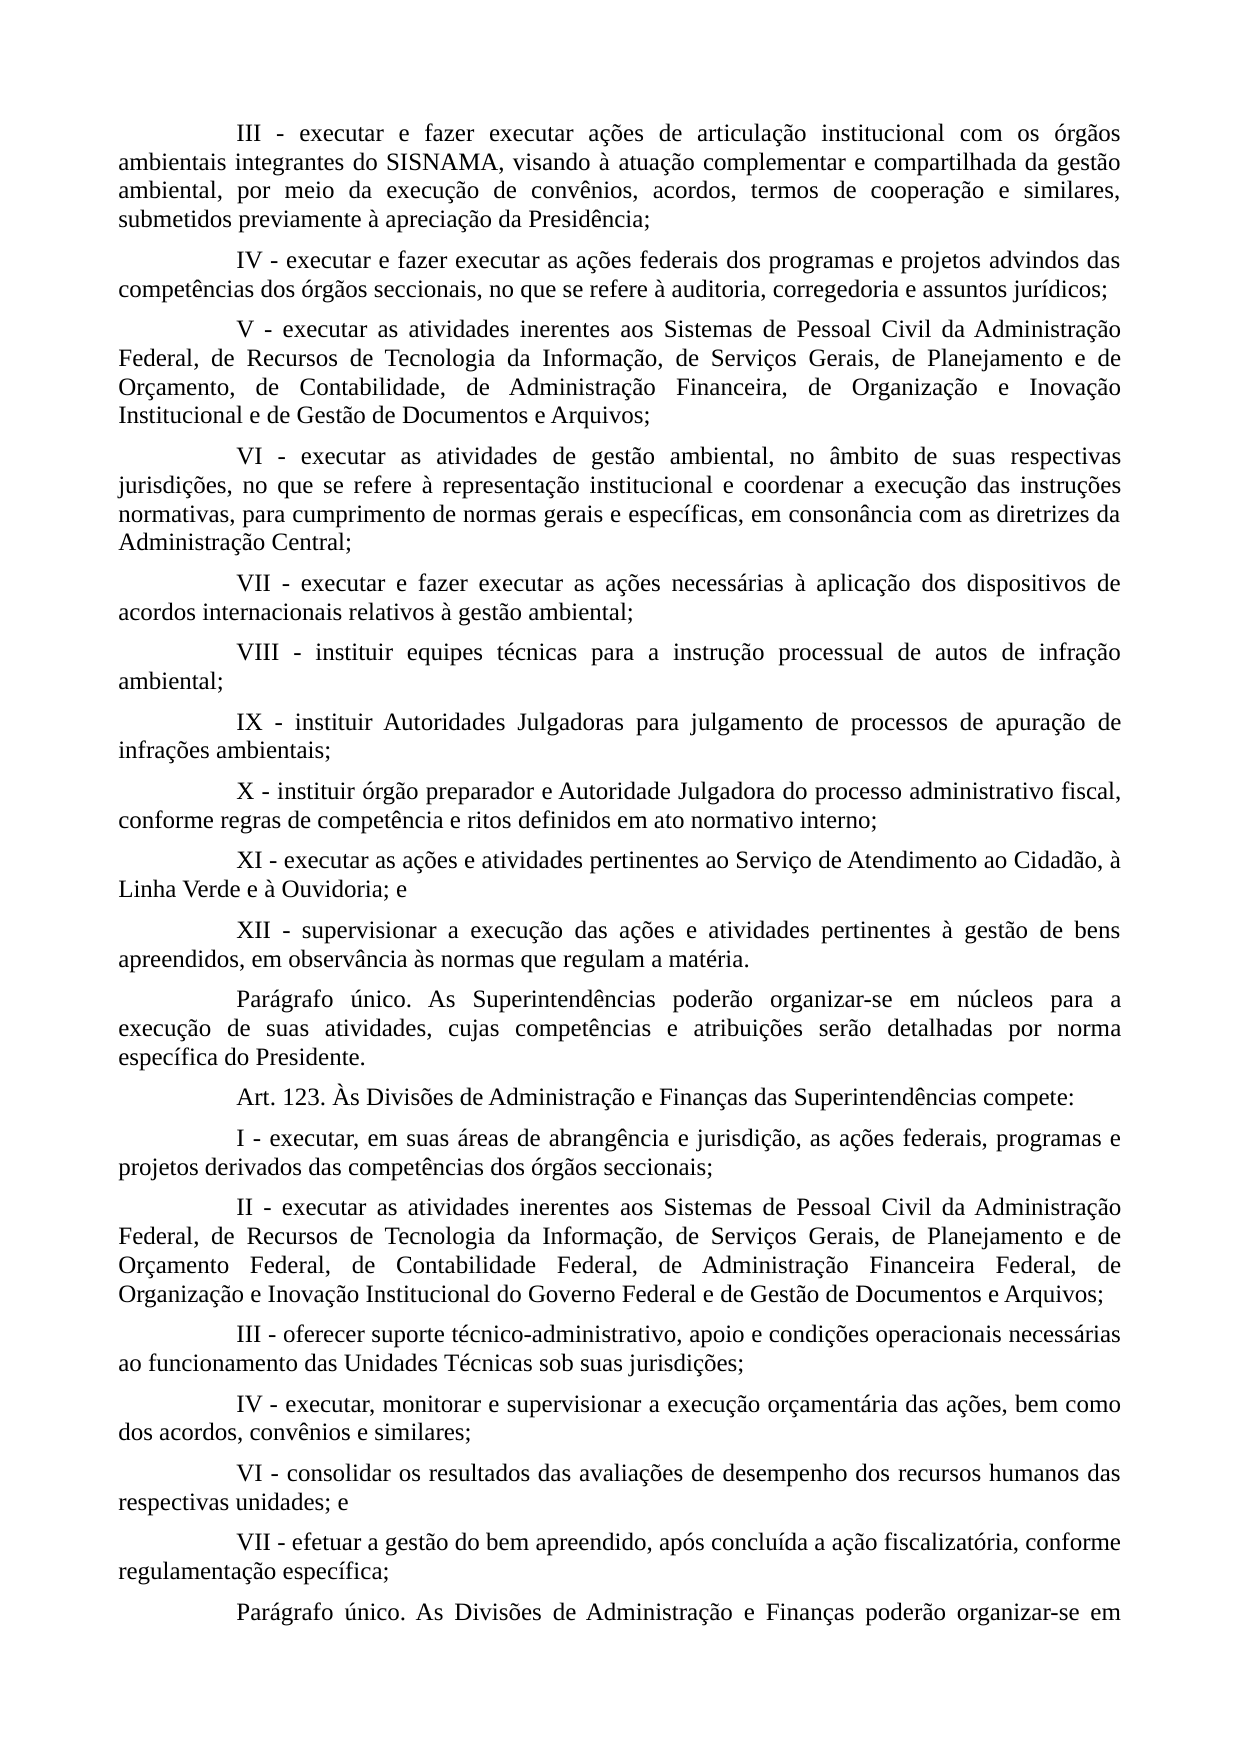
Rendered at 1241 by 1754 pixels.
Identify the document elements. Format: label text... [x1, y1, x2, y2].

text VII - executar e fazer executar as ações necessárias à aplicação dos dispositivos de acordos internacionais relativos à gestão ambiental; [118, 568, 1122, 626]
text II - executar as atividades inerentes aos Sistemas de Pessoal Civil da Administração Federal, de Recursos de Tecnologia da Informação, de Serviços Gerais, de Planejamento e de Orçamento Federal, de Contabilidade Federal, de Administração Financeira Federal, de Organização e Inovação Institucional do Governo Federal e de Gestão de Documentos e Arquivos; [118, 1192, 1122, 1307]
text V - executar as atividades inerentes aos Sistemas de Pessoal Civil da Administração Federal, de Recursos de Tecnologia da Informação, de Serviços Gerais, de Planejamento e de Orçamento, de Contabilidade, de Administração Financeira, de Organização e Inovação Institucional e de Gestão de Documentos e Arquivos; [118, 314, 1122, 429]
text X - instituir órgão preparador e Autoridade Julgadora do processo administrativo fiscal, conforme regras de competência e ritos definidos em ato normativo interno; [118, 776, 1122, 834]
text Art. 123. Às Divisões de Administração e Finanças das Superintendências compete: [118, 1082, 1122, 1111]
text VIII - instituir equipes técnicas para a instrução processual de autos de infração ambiental; [118, 637, 1122, 695]
text VII - efetuar a gestão do bem apreendido, após concluída a ação fiscalizatória, conforme regulamentação específica; [118, 1527, 1122, 1585]
text XII - supervisionar a execução das ações e atividades pertinentes à gestão de bens apreendidos, em observância às normas que regulam a matéria. [118, 915, 1122, 972]
text I - executar, em suas áreas de abrangência e jurisdição, as ações federais, programas e projetos derivados das competências dos órgãos seccionais; [118, 1123, 1122, 1181]
text Parágrafo único. As Divisões de Administração e Finanças poderão organizar-se em [118, 1597, 1122, 1626]
text IX - instituir Autoridades Julgadoras para julgamento de processos de apuração de infrações ambientais; [118, 707, 1122, 764]
text IV - executar, monitorar e supervisionar a execução orçamentária das ações, bem como dos acordos, convênios e similares; [118, 1389, 1122, 1446]
text III - executar e fazer executar ações de articulação institucional com os órgãos ambientais integrantes do SISNAMA, visando à atuação complementar e compartilhada da gestão ambiental, por meio da execução de convênios, acordos, termos de cooperação e similares, submetidos previamente à apreciação da Presidência; [118, 118, 1122, 233]
text VI - consolidar os resultados das avaliações de desempenho dos recursos humanos das respectivas unidades; e [118, 1458, 1122, 1516]
text III - oferecer suporte técnico-administrativo, apoio e condições operacionais necessárias ao funcionamento das Unidades Técnicas sob suas jurisdições; [118, 1319, 1122, 1377]
text IV - executar e fazer executar as ações federais dos programas e projetos advindos das competências dos órgãos seccionais, no que se refere à auditoria, corregedoria e assuntos jurídicos; [118, 245, 1122, 302]
text Parágrafo único. As Superintendências poderão organizar-se em núcleos para a execução de suas atividades, cujas competências e atribuições serão detalhadas por norma específica do Presidente. [118, 984, 1122, 1071]
text XI - executar as ações e atividades pertinentes ao Serviço de Atendimento ao Cidadão, à Linha Verde e à Ouvidoria; e [118, 846, 1122, 903]
text VI - executar as atividades de gestão ambiental, no âmbito de suas respectivas jurisdições, no que se refere à representação institucional e coordenar a execução das instruções normativas, para cumprimento de normas gerais e específicas, em consonância com as diretrizes da Administração Central; [118, 441, 1122, 556]
